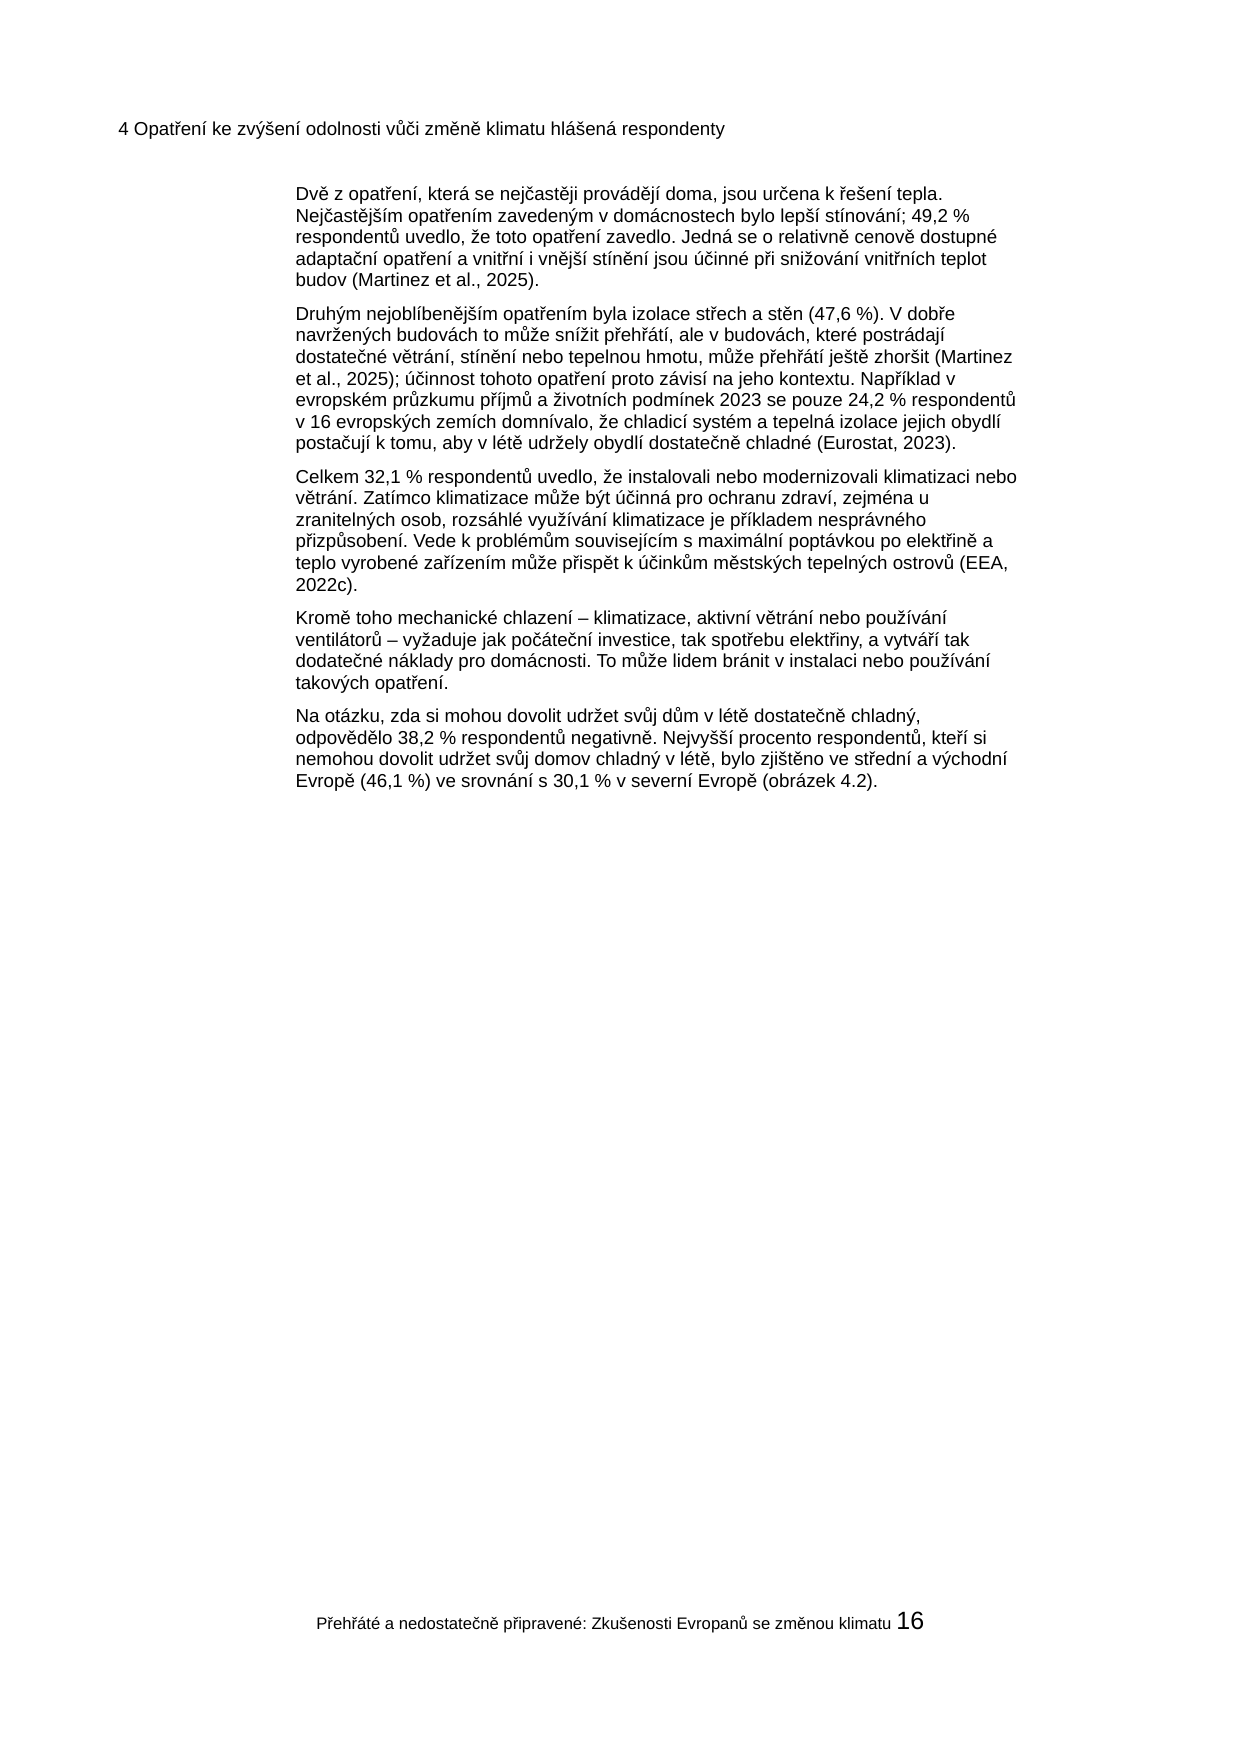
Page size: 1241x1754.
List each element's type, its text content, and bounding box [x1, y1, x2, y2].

text Druhým nejoblíbenějším opatřením byla izolace střech a stěn (47,6 %). V dobře navržených budovách to může snížit přehřátí, ale v budovách, které postrádají dostatečné větrání, stínění nebo tepelnou hmotu, může přehřátí ještě zhoršit (Martinez et al., 2025); účinnost tohoto opatření proto závisí na jeho kontextu. Například v evropském průzkumu příjmů a životních podmínek 2023 se pouze 24,2 % respondentů v 16 evropských zemích domnívalo, že chladicí systém a tepelná izolace jejich obydlí postačují k tomu, aby v létě udržely obydlí dostatečně chladné (Eurostat, 2023). [295, 303, 1022, 454]
text Na otázku, zda si mohou dovolit udržet svůj dům v létě dostatečně chladný, odpovědělo 38,2 % respondentů negativně. Nejvyšší procento respondentů, kteří si nemohou dovolit udržet svůj domov chladný v létě, bylo zjištěno ve střední a východní Evropě (46,1 %) ve srovnání s 30,1 % v severní Evropě (obrázek 4.2). [295, 705, 1022, 791]
text Dvě z opatření, která se nejčastěji provádějí doma, jsou určena k řešení tepla. Nejčastějším opatřením zavedeným v domácnostech bylo lepší stínování; 49,2 % respondentů uvedlo, že toto opatření zavedlo. Jedná se o relativně cenově dostupné adaptační opatření a vnitřní i vnější stínění jsou účinné při snižování vnitřních teplot budov (Martinez et al., 2025). [295, 183, 1022, 291]
text Celkem 32,1 % respondentů uvedlo, že instalovali nebo modernizovali klimatizaci nebo větrání. Zatímco klimatizace může být účinná pro ochranu zdraví, zejména u zranitelných osob, rozsáhlé využívání klimatizace je příkladem nesprávného přizpůsobení. Vede k problémům souvisejícím s maximální poptávkou po elektřině a teplo vyrobené zařízením může přispět k účinkům městských tepelných ostrovů (EEA, 2022c). [295, 466, 1022, 595]
text Kromě toho mechanické chlazení – klimatizace, aktivní větrání nebo používání ventilátorů – vyžaduje jak počáteční investice, tak spotřebu elektřiny, a vytváří tak dodatečné náklady pro domácnosti. To může lidem bránit v instalaci nebo používání takových opatření. [295, 607, 1022, 693]
